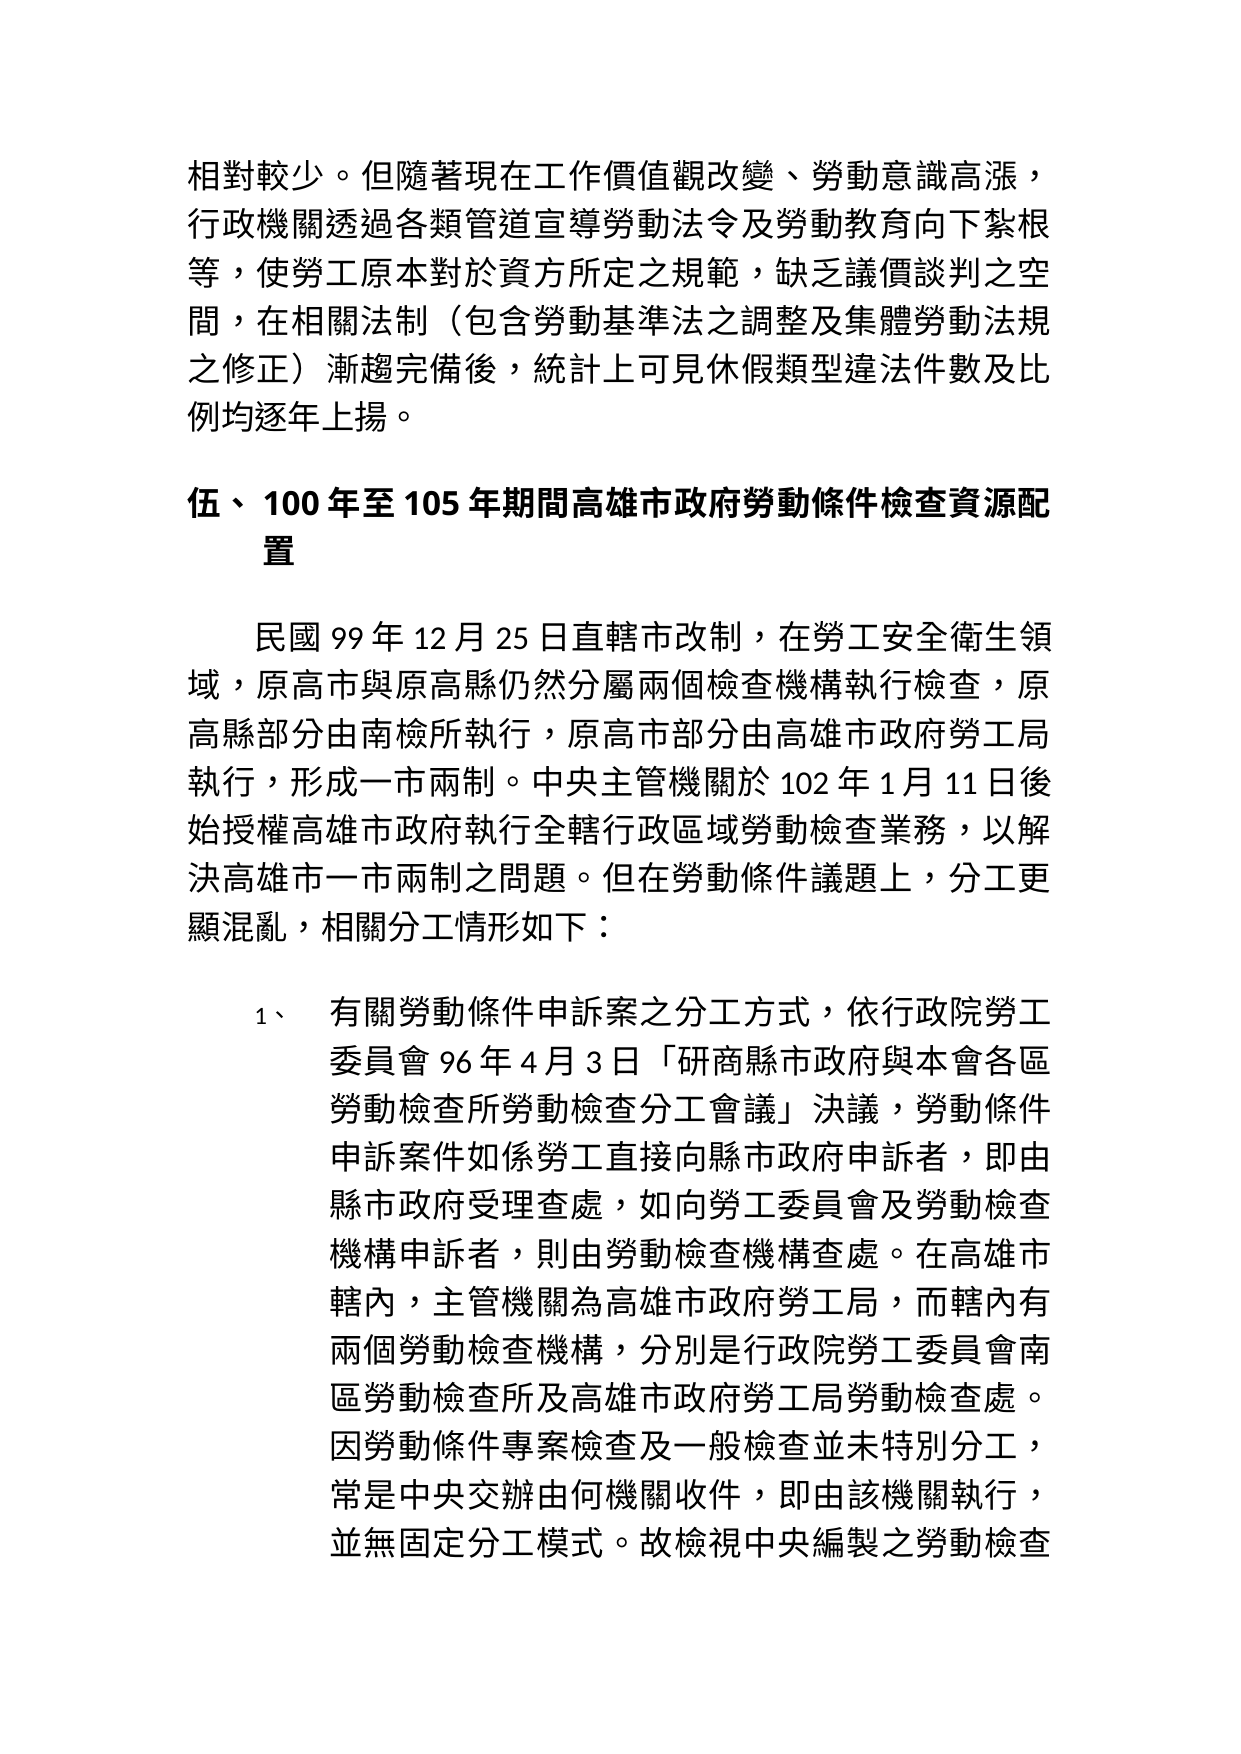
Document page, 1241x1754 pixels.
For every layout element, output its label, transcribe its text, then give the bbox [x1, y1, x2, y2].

text 相對較少。但隨著現在工作價值觀改變、勞動意識高漲，行政機關透過各類管道宣導勞動法令及勞動教育向下紮根等，使勞工原本對於資方所定之規範，缺乏議價談判之空間，在相關法制（包含勞動基準法之調整及集體勞動法規之修正）漸趨完備後，統計上可見休假類型違法件數及比例均逐年上揚。 [187, 150, 1053, 439]
list 100年至105年期間高雄市政府勞動條件檢查資源配置 [187, 477, 1053, 573]
text 民國99年12月25日直轄市改制，在勞工安全衛生領域，原高市與原高縣仍然分屬兩個檢查機構執行檢查，原高縣部分由南檢所執行，原高市部分由高雄市政府勞工局執行，形成一市兩制。中央主管機關於102年1月11日後始授權高雄市政府執行全轄行政區域勞動檢查業務，以解決高雄市一市兩制之問題。但在勞動條件議題上，分工更顯混亂，相關分工情形如下： [187, 611, 1053, 949]
list 有關勞動條件申訴案之分工方式，依行政院勞工委員會96年4月3日「研商縣市政府與本會各區勞動檢查所勞動檢查分工會議」決議，勞動條件申訴案件如係勞工直接向縣市政府申訴者，即由縣市政府受理查處，如向勞工委員會及勞動檢查機構申訴者，則由勞動檢查機構查處。在高雄市轄內，主管機關為高雄市政府勞工局，而轄內有兩個勞動檢查機構，分別是行政院勞工委員會南區勞動檢查所及高雄市政府勞工局勞動檢查處。因勞動條件專案檢查及一般檢查並未特別分工，常是中央交辦由何機關收件，即由該機關執行，並無固定分工模式。故檢視中央編製之勞動檢查年報資料中，存在高雄市政府及高雄市政府勞工局勞動檢查處兩筆檢查資料，兩者加總即為當時在高雄是縣市合併後全轄區所執行之勞動條件檢查量。而高雄市政府勞工局與勞動檢查處間亦存在業務分工的問題，合併初期，依照原業務規劃由勞動檢查處專責勞動檢查業務，而由勞工局勞動條件科負責勞檢處移送涉嫌違反勞動基準法案件之後續裁罰業務；為利全轄區勞動權益之維護，條件科亦會規劃相關地方政府自主辦理之專案檢查工作，故呈現之分工情況為：南檢所負責接收行政院勞工委員會受理之申訴案件、行政院勞工委員會交查之專案檢查及南檢所依據勞動監督檢查計畫所進行之勞動條件檢查。高雄市政府勞工局勞動檢查處負責高雄市政府受理之申訴案件、行政院勞工委員會交查之專案檢查，而勞動條件科負責市府規劃之專案檢查及勞動檢查機構移送案之裁處。 [254, 986, 1053, 1565]
